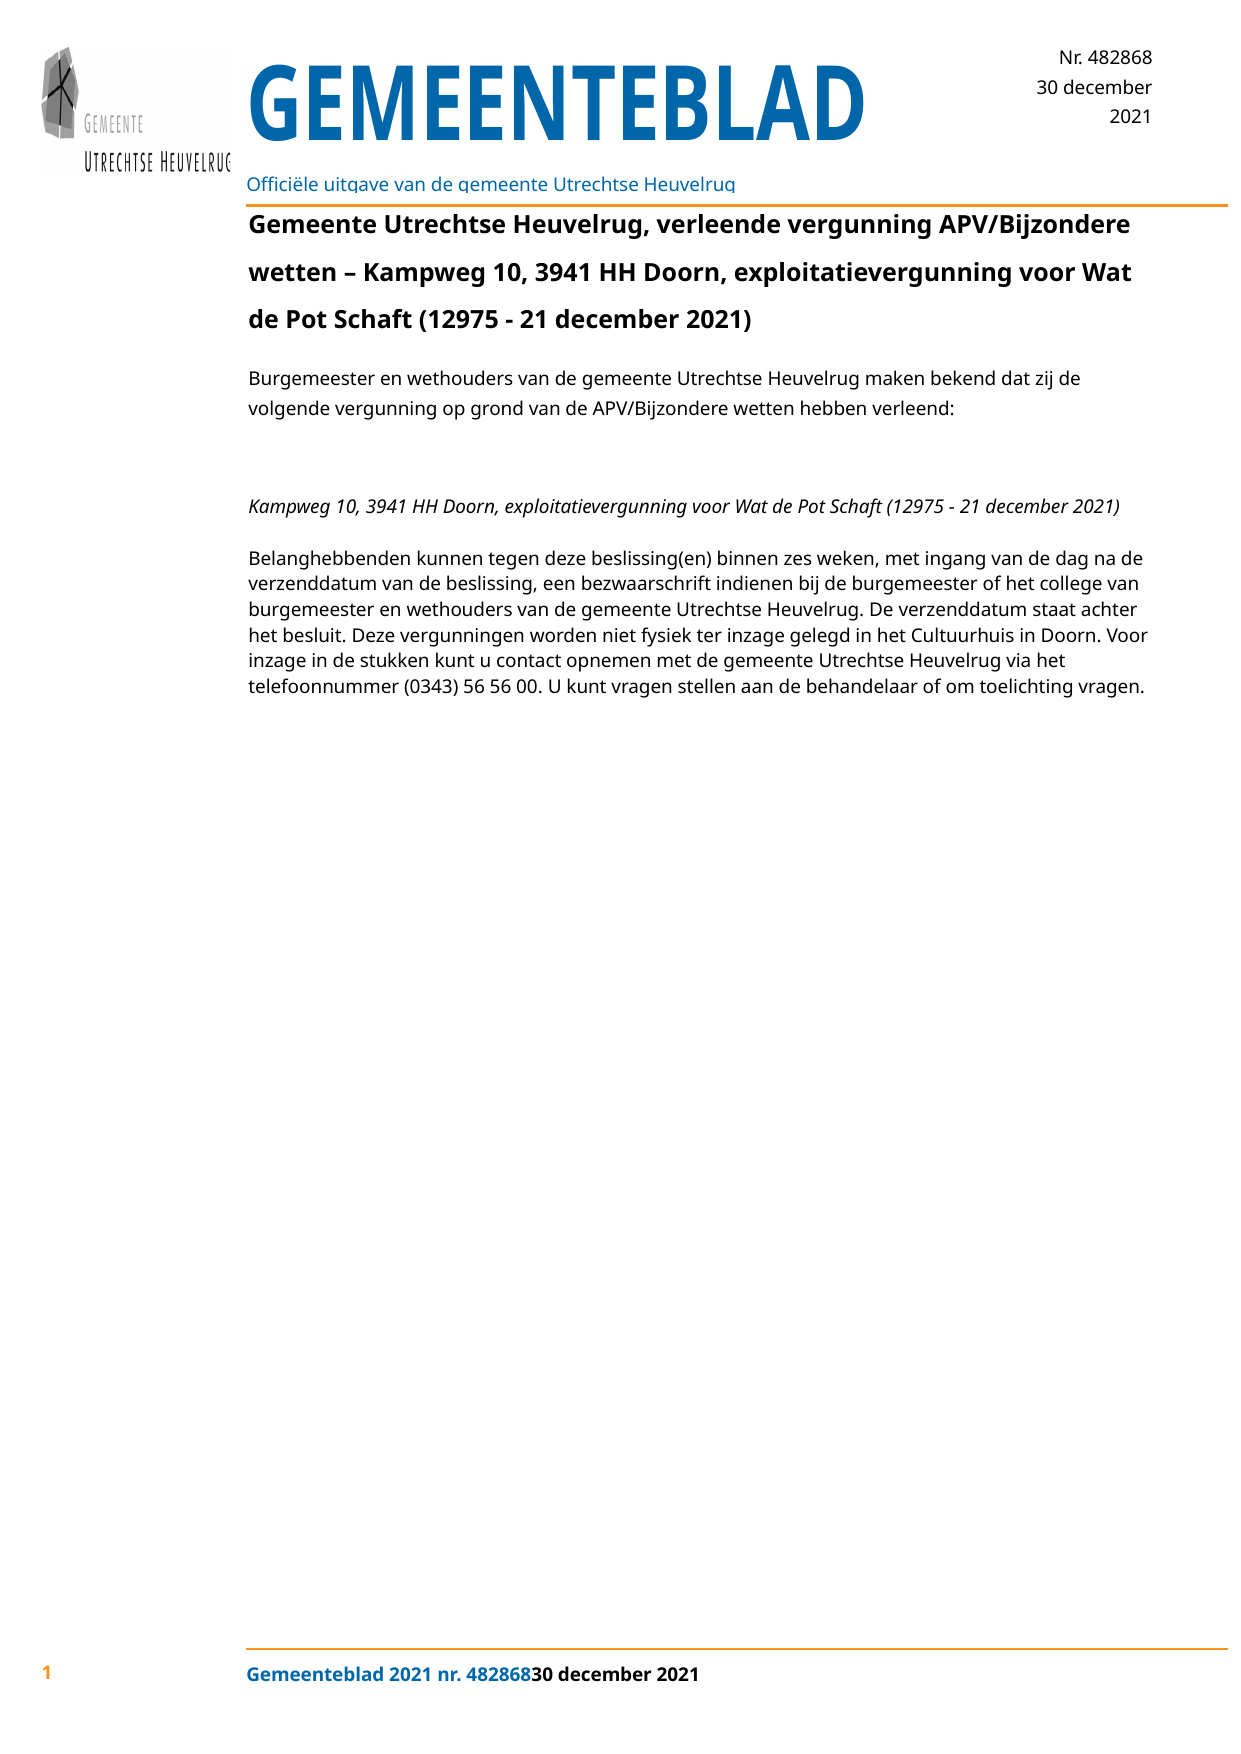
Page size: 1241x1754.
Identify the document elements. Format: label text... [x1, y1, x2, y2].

text Belanghebbenden kunnen tegen deze beslissing(en) binnen zes weken, met ingang van de dag na de verzenddatum van de beslissing, een bezwaarschrift indienen bij de burgemeester of het college van burgemeester en wethouders van de gemeente Utrechtse Heuvelrug. De verzenddatum staat achter het besluit. Deze vergunningen worden niet fysiek ter inzage gelegd in het Cultuurhuis in Doorn. Voor inzage in de stukken kunt u contact opnemen met de gemeente Utrechtse Heuvelrug via het telefoonnummer (0343) 56 56 00. U kunt vragen stellen aan de behandelaar of om toelichting vragen. [248, 545, 1152, 699]
text Kampweg 10, 3941 HH Doorn, exploitatievergunning voor Wat de Pot Schaft (12975 - 21 december 2021) [248, 493, 1152, 519]
text Gemeente Utrechtse Heuvelrug, verleende vergunning APV/Bijzondere wetten – Kampweg 10, 3941 HH Doorn, exploitatievergunning voor Wat de Pot Schaft (12975 - 21 december 2021) [248, 207, 1152, 336]
text Burgemeester en wethouders van de gemeente Utrechtse Heuvelrug maken bekend dat zij de volgende vergunning op grond van de APV/Bijzondere wetten hebben verleend: [248, 366, 1152, 421]
picture [41, 47, 231, 172]
